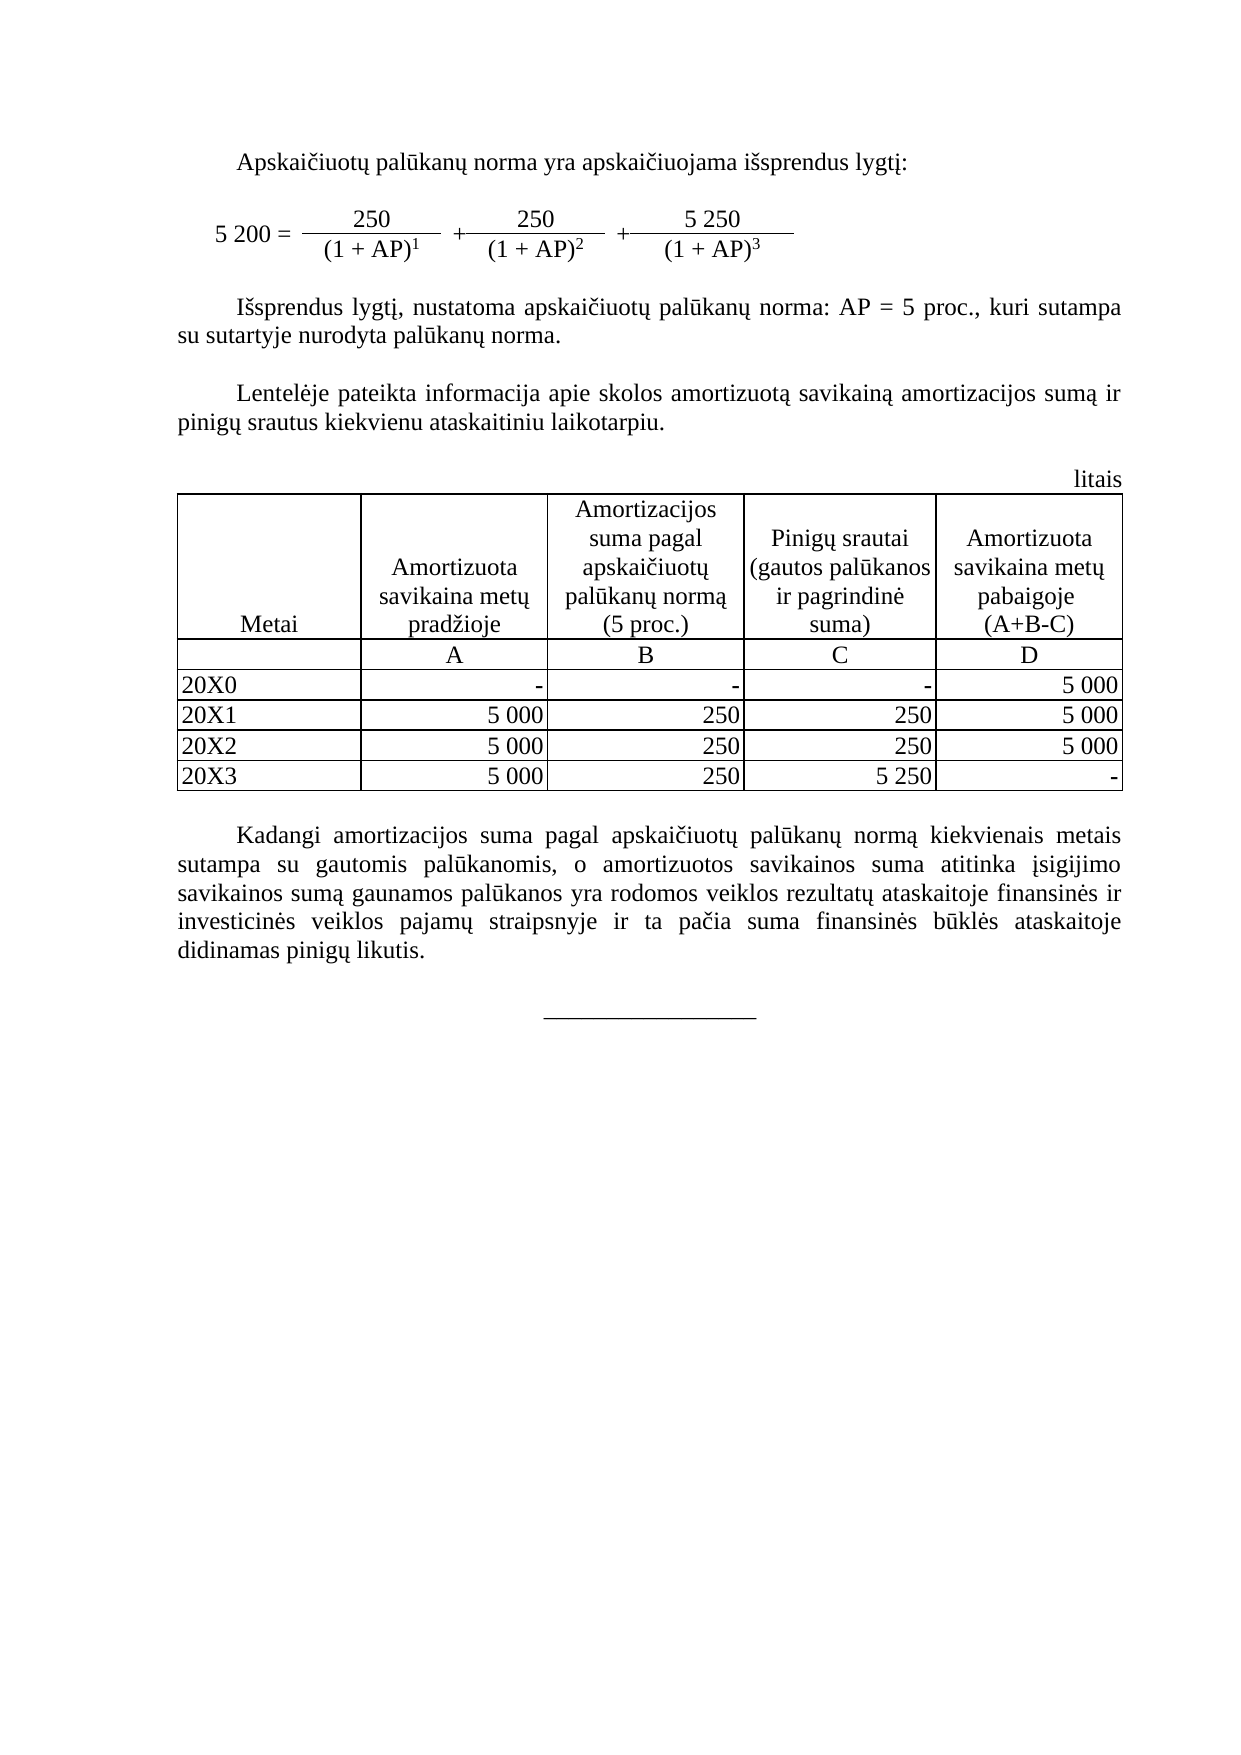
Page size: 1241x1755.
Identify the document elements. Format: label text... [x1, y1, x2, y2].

table_cell (1 + AP)3 [630, 234, 794, 263]
table_cell 5 000 [362, 701, 547, 729]
table_cell - [362, 670, 547, 699]
table_cell 5 000 [937, 731, 1122, 759]
table_cell 5 000 [937, 701, 1122, 729]
table_header + [605, 204, 630, 263]
table_cell 5 000 [362, 761, 547, 790]
table_cell 250 [745, 701, 935, 729]
table_header 5 250 [630, 204, 794, 233]
table_cell (1 + AP)1 [302, 234, 441, 263]
table_cell 20X3 [178, 761, 360, 790]
table_cell 20X2 [178, 731, 360, 759]
table_header 250 [466, 204, 605, 233]
table_header 250 [302, 204, 441, 233]
table_cell - [548, 670, 743, 699]
table_header Pinigų srautai (gautos palūkanos ir pagrindinė suma) [745, 495, 935, 638]
table_cell 250 [548, 731, 743, 759]
table_cell 20X1 [178, 701, 360, 729]
text Apskaičiuotų palūkanų norma yra apskaičiuojama išsprendus lygtį: [177, 147, 1122, 176]
table_cell 5 250 [745, 761, 935, 790]
table_cell 5 000 [362, 731, 547, 759]
text litais [763, 464, 1122, 493]
table_cell (1 + AP)2 [466, 234, 605, 263]
table_header Metai [178, 495, 360, 638]
text Kadangi amortizacijos suma pagal apskaičiuotų palūkanų normą kiekvienais metais sutampa su gautomis palūkanomis, o amortizuotos savikainos suma atitinka įsigijimo savikainos sumą gaunamos palūkanos yra rodomos veiklos rezultatų ataskaitoje finansinės ir investicinės veiklos pajamų straipsnyje ir ta pačia suma finansinės būklės ataskaitoje didinamas pinigų likutis. [177, 820, 1122, 964]
table_cell D [937, 640, 1122, 668]
table_cell 250 [745, 731, 935, 759]
table_cell 250 [548, 701, 743, 729]
table_cell 5 000 [937, 670, 1122, 699]
table_cell - [745, 670, 935, 699]
table_cell [178, 640, 360, 668]
table_header Amortizuota savikaina metų pradžioje [362, 495, 547, 638]
table_cell 20X0 [178, 670, 360, 699]
table_cell - [937, 761, 1122, 790]
table_header + [441, 204, 466, 263]
table_cell A [362, 640, 547, 668]
table_header Amortizacijos suma pagal apskaičiuotų palūkanų normą (5 proc.) [548, 495, 743, 638]
text Išsprendus lygtį, nustatoma apskaičiuotų palūkanų norma: AP = 5 proc., kuri sutampa su sutartyje nurodyta palūkanų norma. [177, 292, 1122, 349]
table_header Amortizuota savikaina metų pabaigoje (A+B-C) [937, 495, 1122, 638]
table_cell 250 [548, 761, 743, 790]
table_header 5 200 = [177, 204, 302, 263]
table_cell B [548, 640, 743, 668]
text _________________ [177, 993, 1122, 1021]
text Lentelėje pateikta informacija apie skolos amortizuotą savikainą amortizacijos sumą ir pinigų srautus kiekvienu ataskaitiniu laikotarpiu. [177, 378, 1122, 435]
table_cell C [745, 640, 935, 668]
